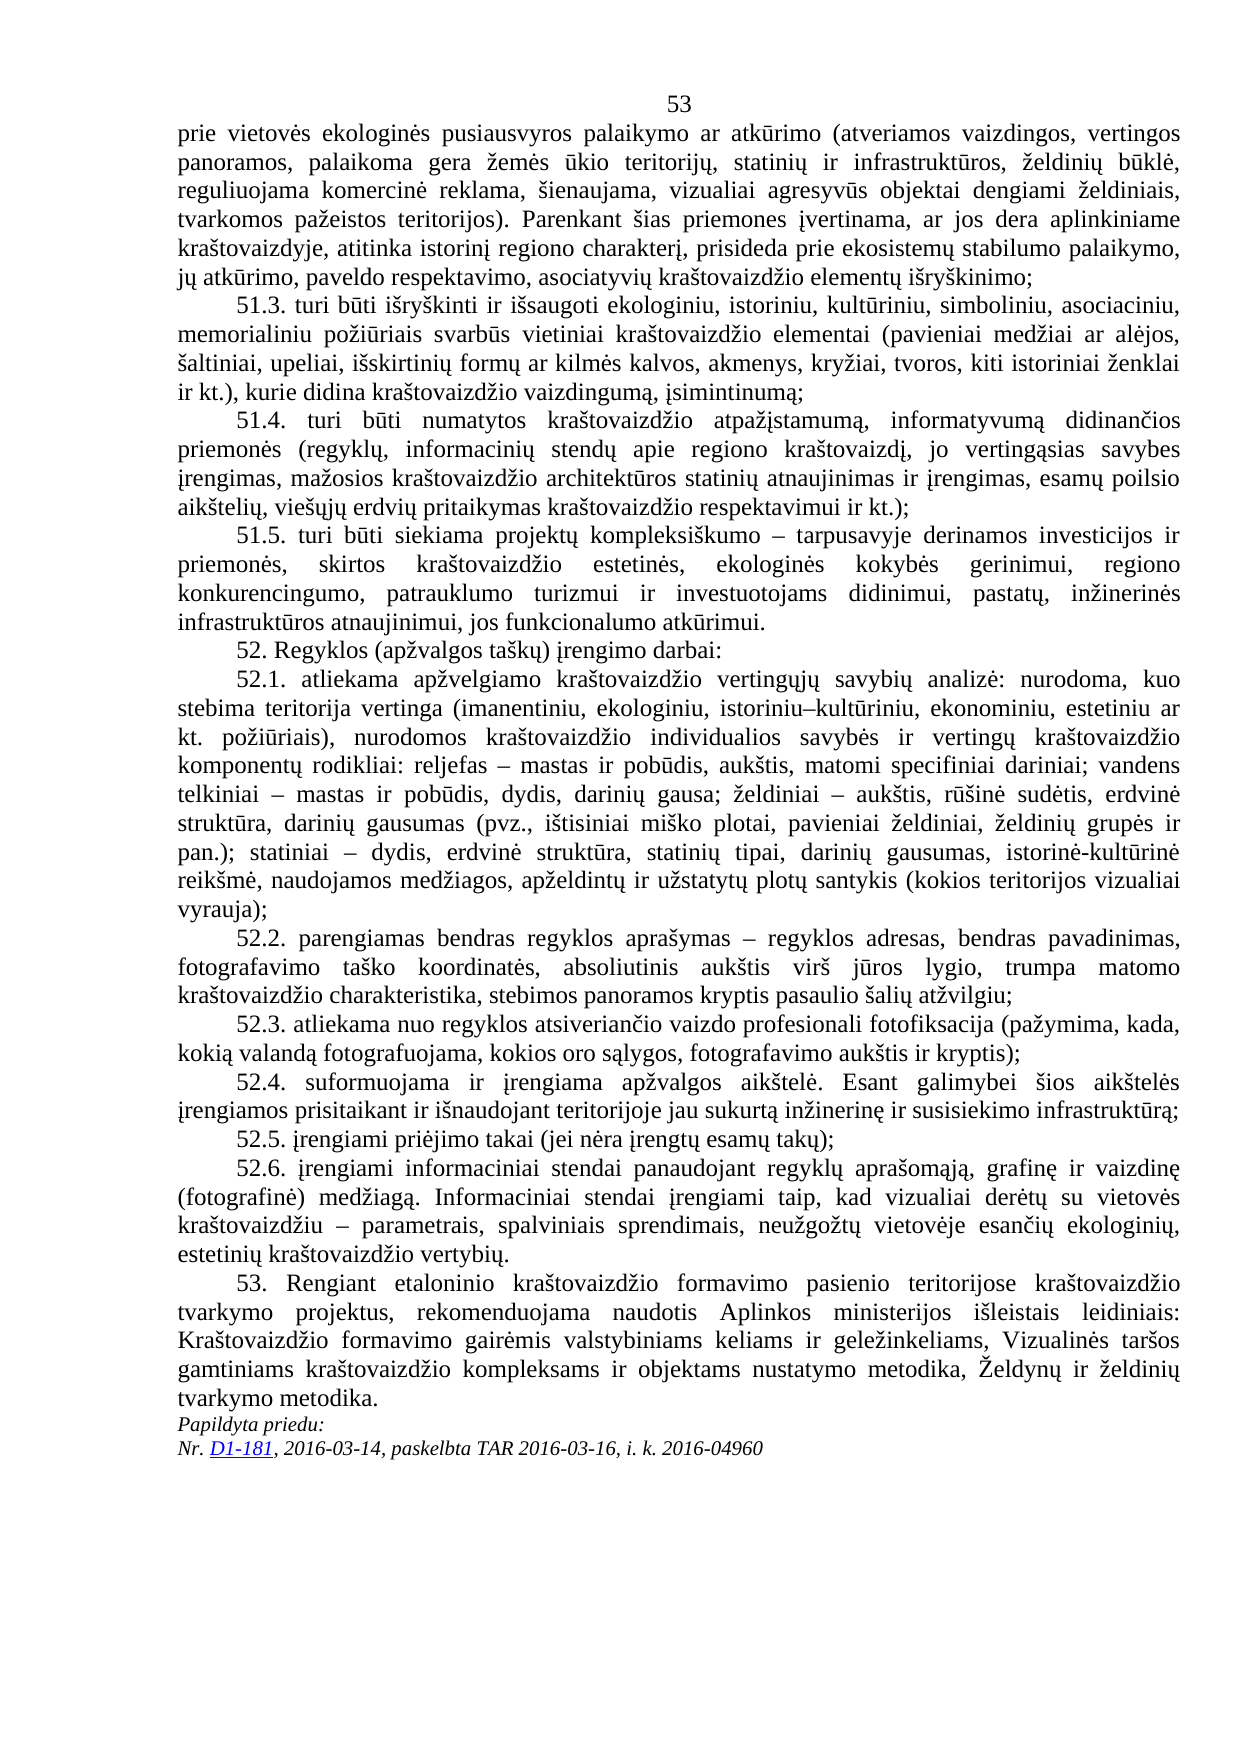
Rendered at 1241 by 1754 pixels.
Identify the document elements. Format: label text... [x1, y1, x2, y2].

text 52.1. atliekama apžvelgiamo kraštovaizdžio vertingųjų savybių analizė: nurodoma, kuo stebima teritorija vertinga (imanentiniu, ekologiniu, istoriniu–kultūriniu, ekonominiu, estetiniu ar kt. požiūriais), nurodomos kraštovaizdžio individualios savybės ir vertingų kraštovaizdžio komponentų rodikliai: reljefas – mastas ir pobūdis, aukštis, matomi specifiniai dariniai; vandens telkiniai – mastas ir pobūdis, dydis, darinių gausa; želdiniai – aukštis, rūšinė sudėtis, erdvinė struktūra, darinių gausumas (pvz., ištisiniai miško plotai, pavieniai želdiniai, želdinių grupės ir pan.); statiniai – dydis, erdvinė struktūra, statinių tipai, darinių gausumas, istorinė-kultūrinė reikšmė, naudojamos medžiagos, apželdintų ir užstatytų plotų santykis (kokios teritorijos vizualiai vyrauja); [177, 664, 1181, 923]
text 51.3. turi būti išryškinti ir išsaugoti ekologiniu, istoriniu, kultūriniu, simboliniu, asociaciniu, memorialiniu požiūriais svarbūs vietiniai kraštovaizdžio elementai (pavieniai medžiai ar alėjos, šaltiniai, upeliai, išskirtinių formų ar kilmės kalvos, akmenys, kryžiai, tvoros, kiti istoriniai ženklai ir kt.), kurie didina kraštovaizdžio vaizdingumą, įsimintinumą; [177, 291, 1181, 406]
text 52. Regyklos (apžvalgos taškų) įrengimo darbai: [177, 636, 1181, 664]
text 52.4. suformuojama ir įrengiama apžvalgos aikštelė. Esant galimybei šios aikštelės įrengiamos prisitaikant ir išnaudojant teritorijoje jau sukurtą inžinerinę ir susisiekimo infrastruktūrą; [177, 1067, 1181, 1124]
text 53. Rengiant etaloninio kraštovaizdžio formavimo pasienio teritorijose kraštovaizdžio tvarkymo projektus, rekomenduojama naudotis Aplinkos ministerijos išleistais leidiniais: Kraštovaizdžio formavimo gairėmis valstybiniams keliams ir geležinkeliams, Vizualinės taršos gamtiniams kraštovaizdžio kompleksams ir objektams nustatymo metodika, Želdynų ir želdinių tvarkymo metodika. [177, 1268, 1181, 1412]
text 52.2. parengiamas bendras regyklos aprašymas – regyklos adresas, bendras pavadinimas, fotografavimo taško koordinatės, absoliutinis aukštis virš jūros lygio, trumpa matomo kraštovaizdžio charakteristika, stebimos panoramos kryptis pasaulio šalių atžvilgiu; [177, 923, 1181, 1009]
text Nr. D1-181, 2016-03-14, paskelbta TAR 2016-03-16, i. k. 2016-04960 [177, 1436, 1181, 1460]
text Papildyta priedu: [177, 1412, 1181, 1436]
text 51.4. turi būti numatytos kraštovaizdžio atpažįstamumą, informatyvumą didinančios priemonės (regyklų, informacinių stendų apie regiono kraštovaizdį, jo vertingąsias savybes įrengimas, mažosios kraštovaizdžio architektūros statinių atnaujinimas ir įrengimas, esamų poilsio aikštelių, viešųjų erdvių pritaikymas kraštovaizdžio respektavimui ir kt.); [177, 406, 1181, 521]
text prie vietovės ekologinės pusiausvyros palaikymo ar atkūrimo (atveriamos vaizdingos, vertingos panoramos, palaikoma gera žemės ūkio teritorijų, statinių ir infrastruktūros, želdinių būklė, reguliuojama komercinė reklama, šienaujama, vizualiai agresyvūs objektai dengiami želdiniais, tvarkomos pažeistos teritorijos). Parenkant šias priemones įvertinama, ar jos dera aplinkiniame kraštovaizdyje, atitinka istorinį regiono charakterį, prisideda prie ekosistemų stabilumo palaikymo, jų atkūrimo, paveldo respektavimo, asociatyvių kraštovaizdžio elementų išryškinimo; [177, 118, 1181, 291]
text 52.5. įrengiami priėjimo takai (jei nėra įrengtų esamų takų); [177, 1124, 1181, 1153]
text 52.3. atliekama nuo regyklos atsiveriančio vaizdo profesionali fotofiksacija (pažymima, kada, kokią valandą fotografuojama, kokios oro sąlygos, fotografavimo aukštis ir kryptis); [177, 1009, 1181, 1067]
text 52.6. įrengiami informaciniai stendai panaudojant regyklų aprašomąją, grafinę ir vaizdinę (fotografinė) medžiagą. Informaciniai stendai įrengiami taip, kad vizualiai derėtų su vietovės kraštovaizdžiu – parametrais, spalviniais sprendimais, neužgožtų vietovėje esančių ekologinių, estetinių kraštovaizdžio vertybių. [177, 1153, 1181, 1268]
text 51.5. turi būti siekiama projektų kompleksiškumo – tarpusavyje derinamos investicijos ir priemonės, skirtos kraštovaizdžio estetinės, ekologinės kokybės gerinimui, regiono konkurencingumo, patrauklumo turizmui ir investuotojams didinimui, pastatų, inžinerinės infrastruktūros atnaujinimui, jos funkcionalumo atkūrimui. [177, 521, 1181, 636]
